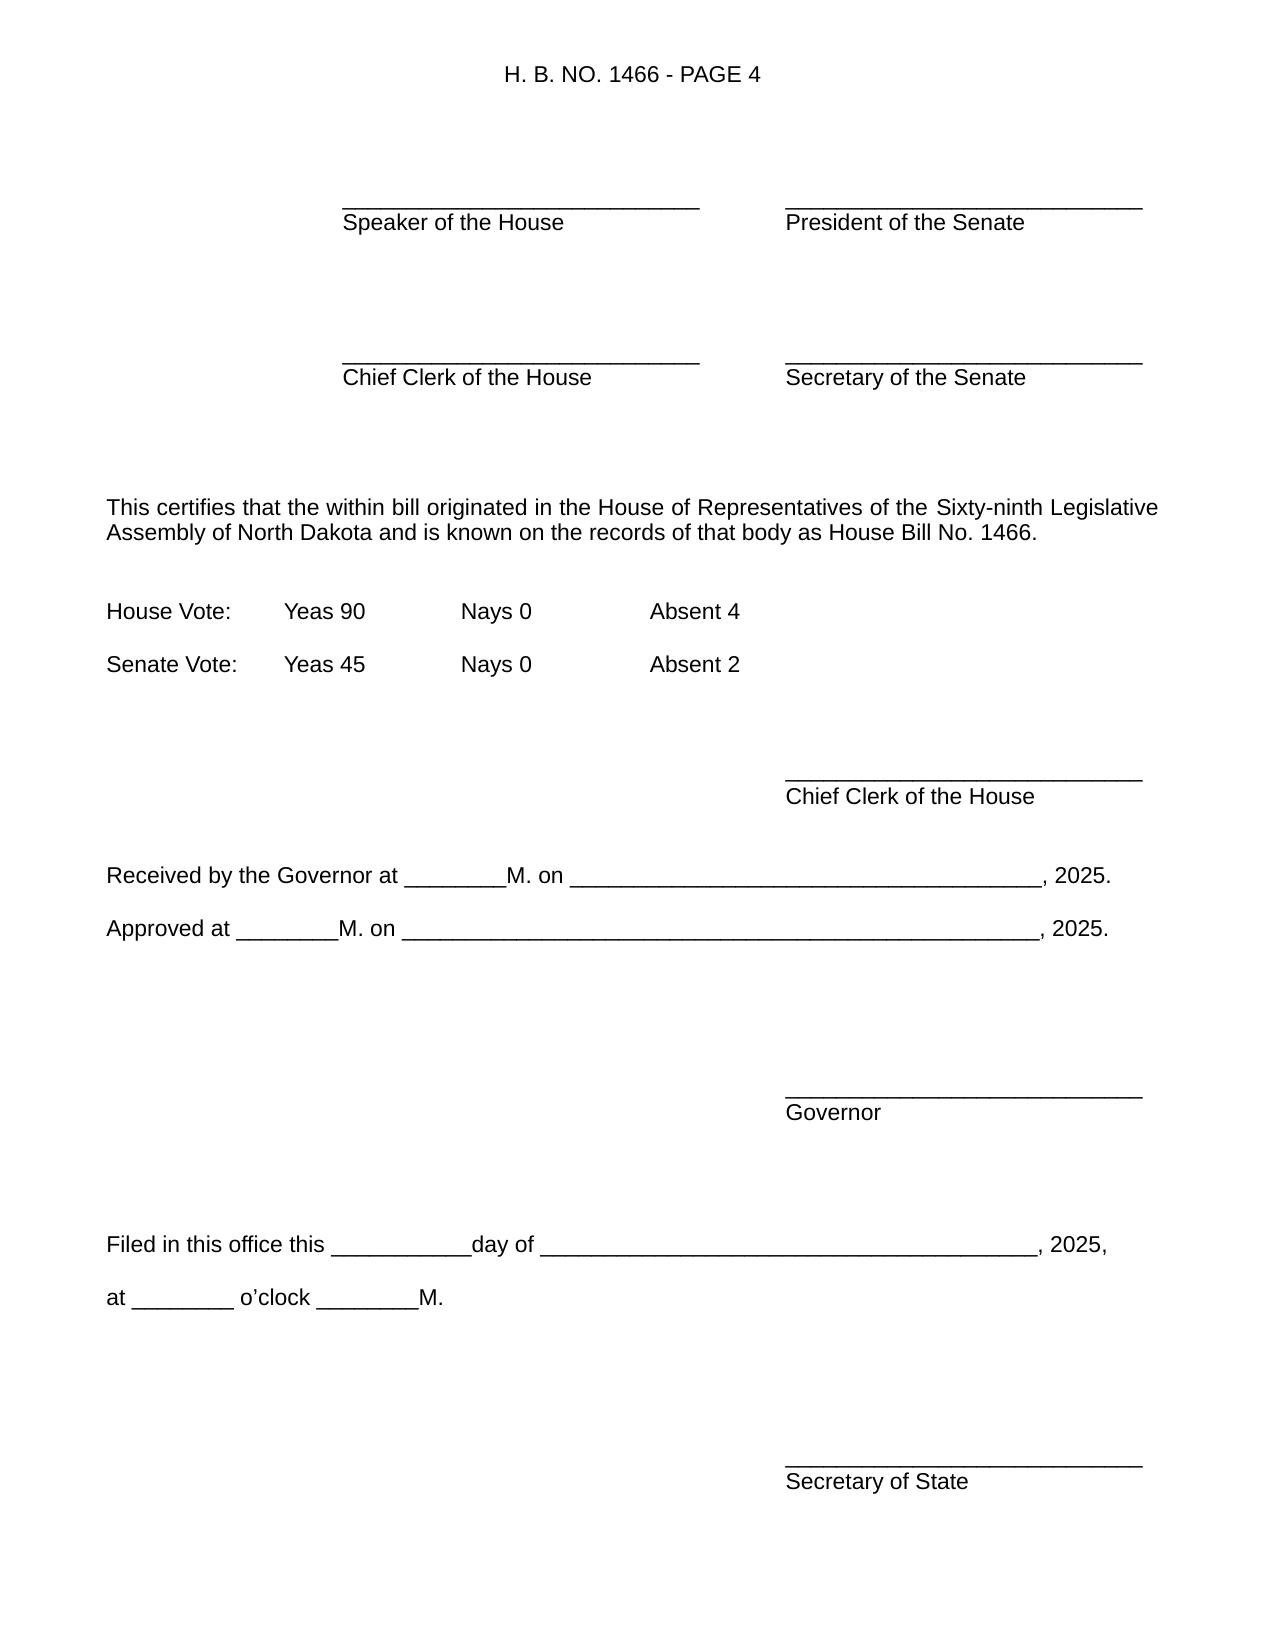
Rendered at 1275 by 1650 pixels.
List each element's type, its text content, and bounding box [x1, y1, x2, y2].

text ____________________________ ____________________________ [106, 341, 1158, 366]
text Chief Clerk of the House Secretary of the Senate [106, 366, 1158, 391]
text ____________________________ [106, 1442, 1158, 1468]
text Approved at ________M. on __________________________________________________, 2025. [106, 914, 1158, 941]
text Secretary of State [106, 1468, 1158, 1494]
text ____________________________ [106, 1073, 1158, 1099]
text ____________________________ [106, 756, 1158, 783]
text ____________________________ ____________________________ [106, 186, 1158, 211]
text Chief Clerk of the House [106, 783, 1158, 809]
text Filed in this office this ___________day of _______________________________________, 2025, [106, 1231, 1158, 1257]
text at ________ o’clock ________M. [106, 1283, 1158, 1310]
text Governor [106, 1099, 1158, 1125]
text Senate Vote: Yeas 45 Nays 0 Absent 2 [106, 651, 1158, 677]
text House Vote: Yeas 90 Nays 0 Absent 4 [106, 598, 1158, 625]
text This certifies that the within bill originated in the House of Representatives of the Sixty-ninth Legislative Assembly of North Dakota and is known on the records of that body as House Bill No. 1466. [106, 496, 1158, 546]
text Speaker of the House President of the Senate [106, 211, 1158, 236]
text Received by the Governor at ________M. on _____________________________________, 2025. [106, 862, 1158, 888]
